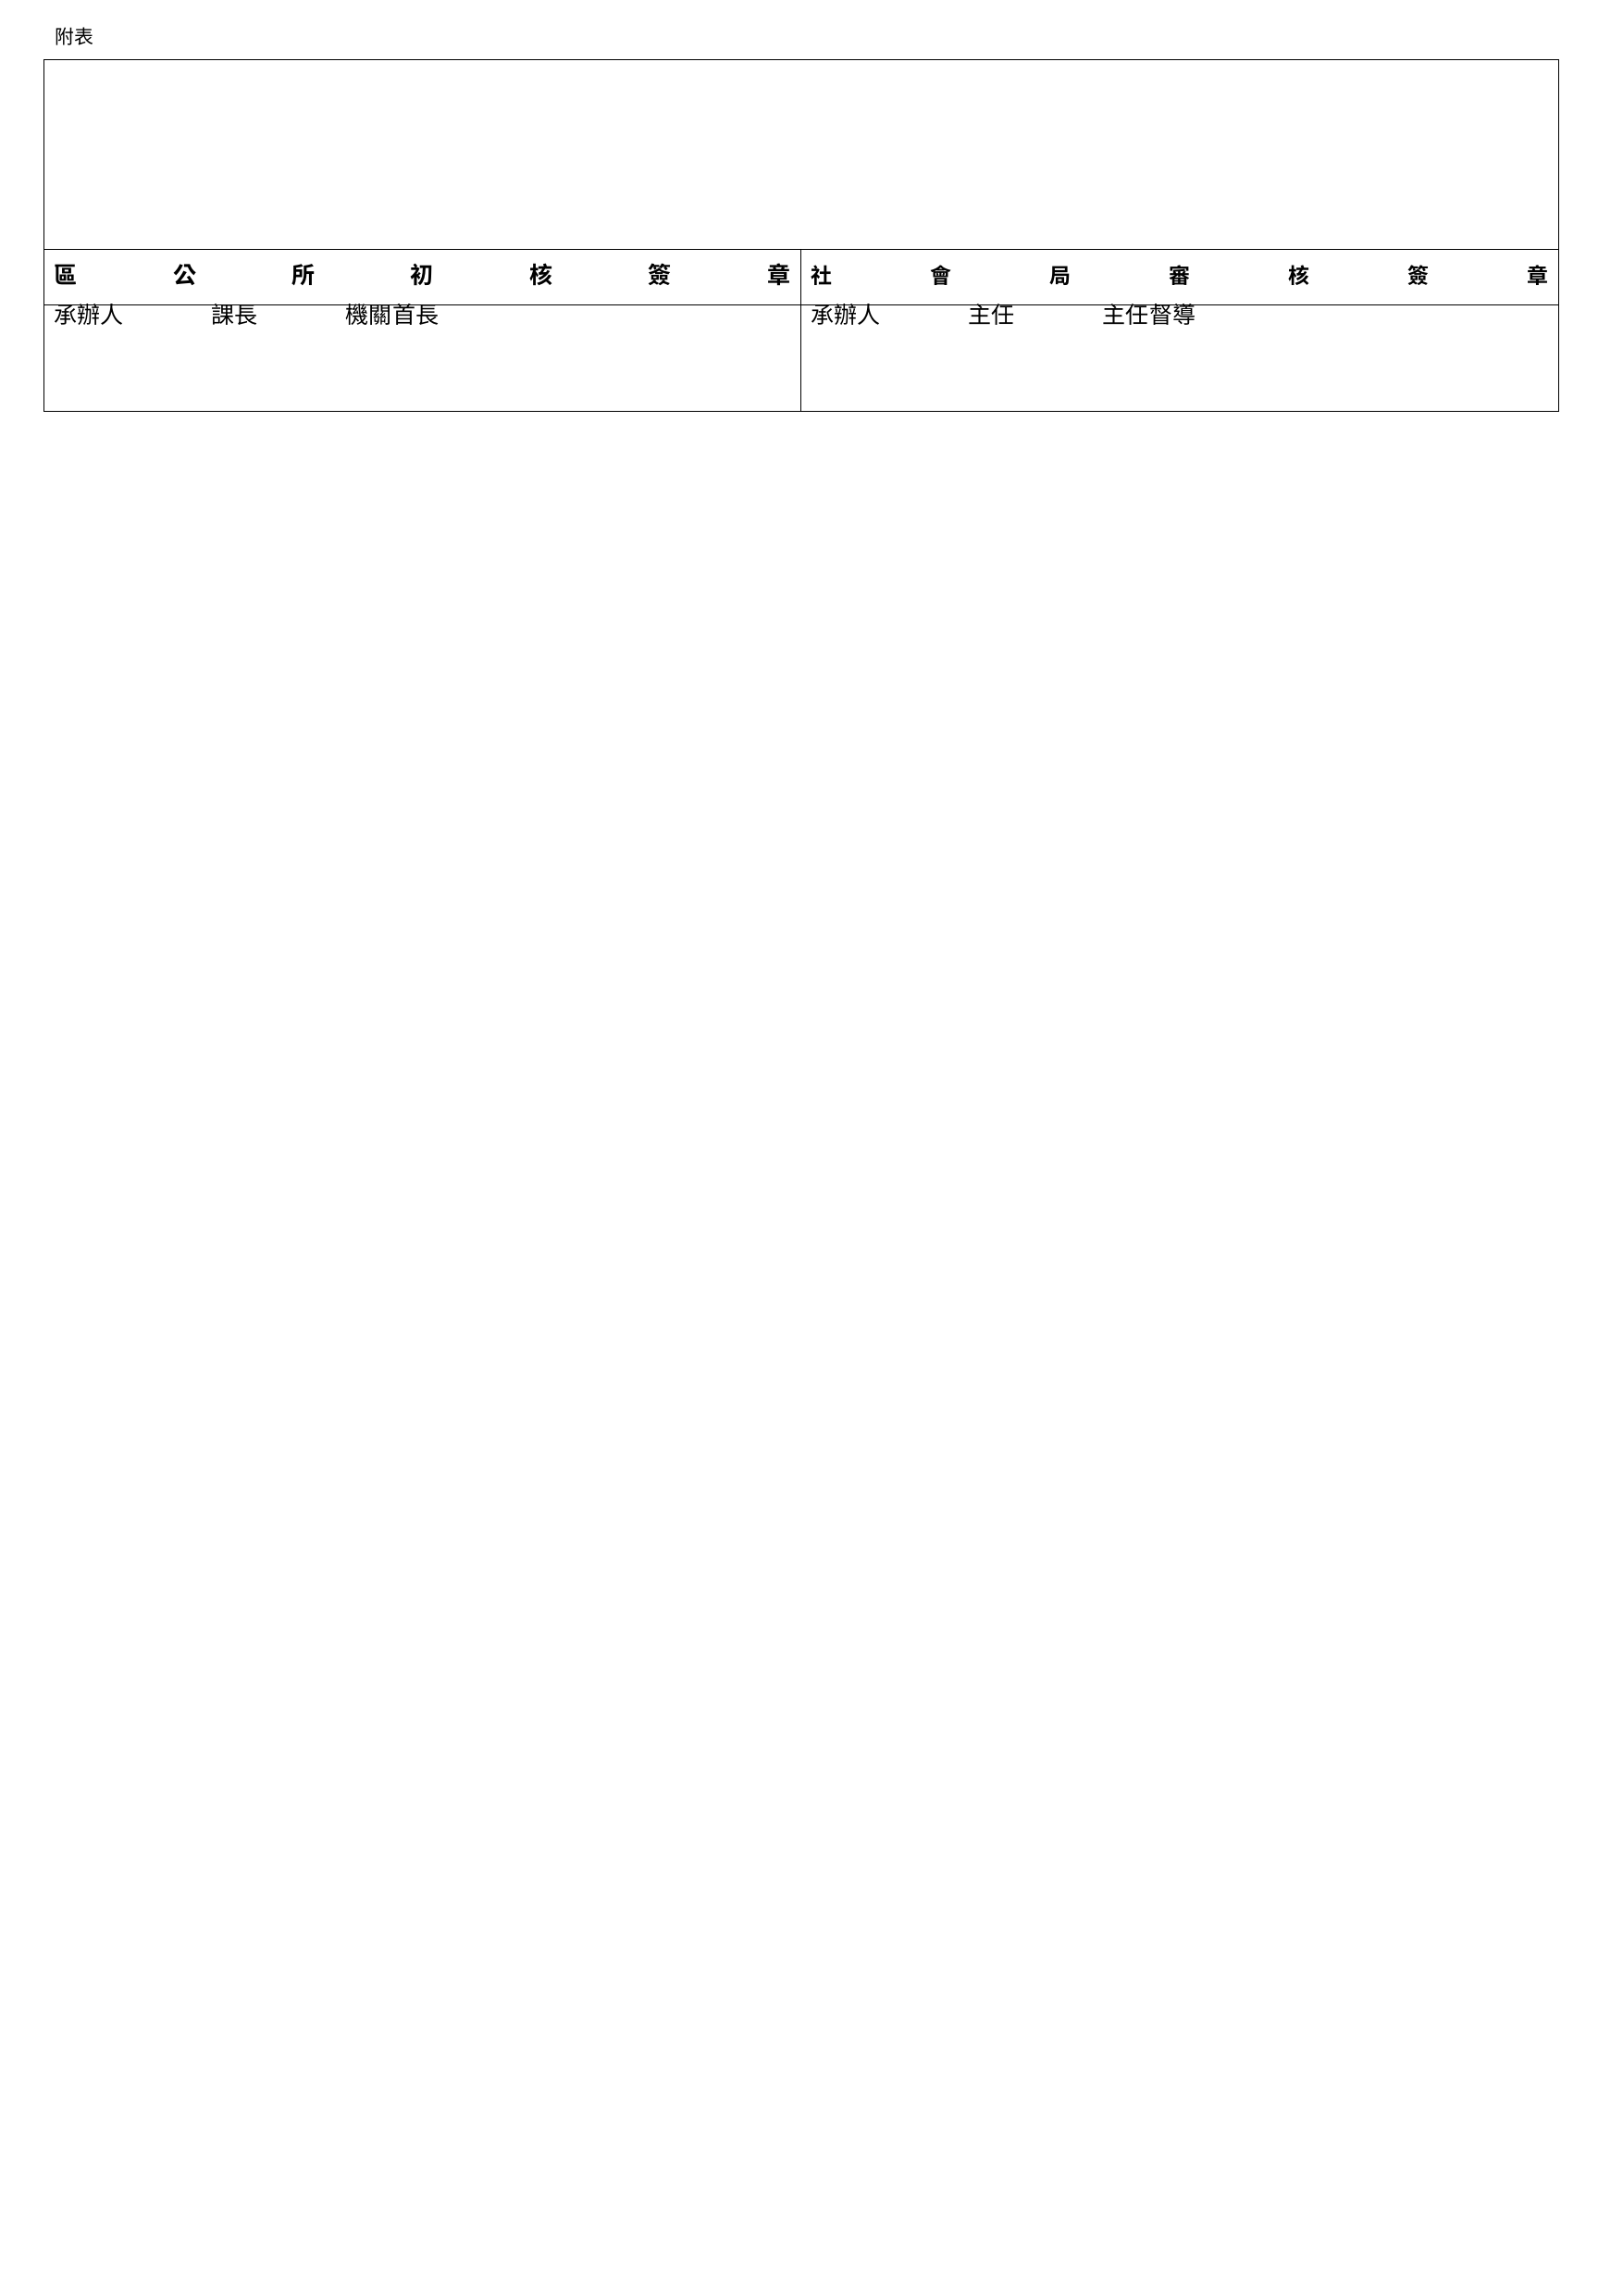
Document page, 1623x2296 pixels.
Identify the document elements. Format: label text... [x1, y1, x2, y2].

table_header [44, 60, 1558, 249]
table_cell 社會局審核簽章 [801, 250, 1558, 304]
table_cell 承辦人 主任 主任督導 [801, 305, 1558, 411]
table_cell 承辦人 課長 機關首長 [44, 305, 800, 411]
table_cell 區公所初核簽章 [44, 250, 800, 304]
